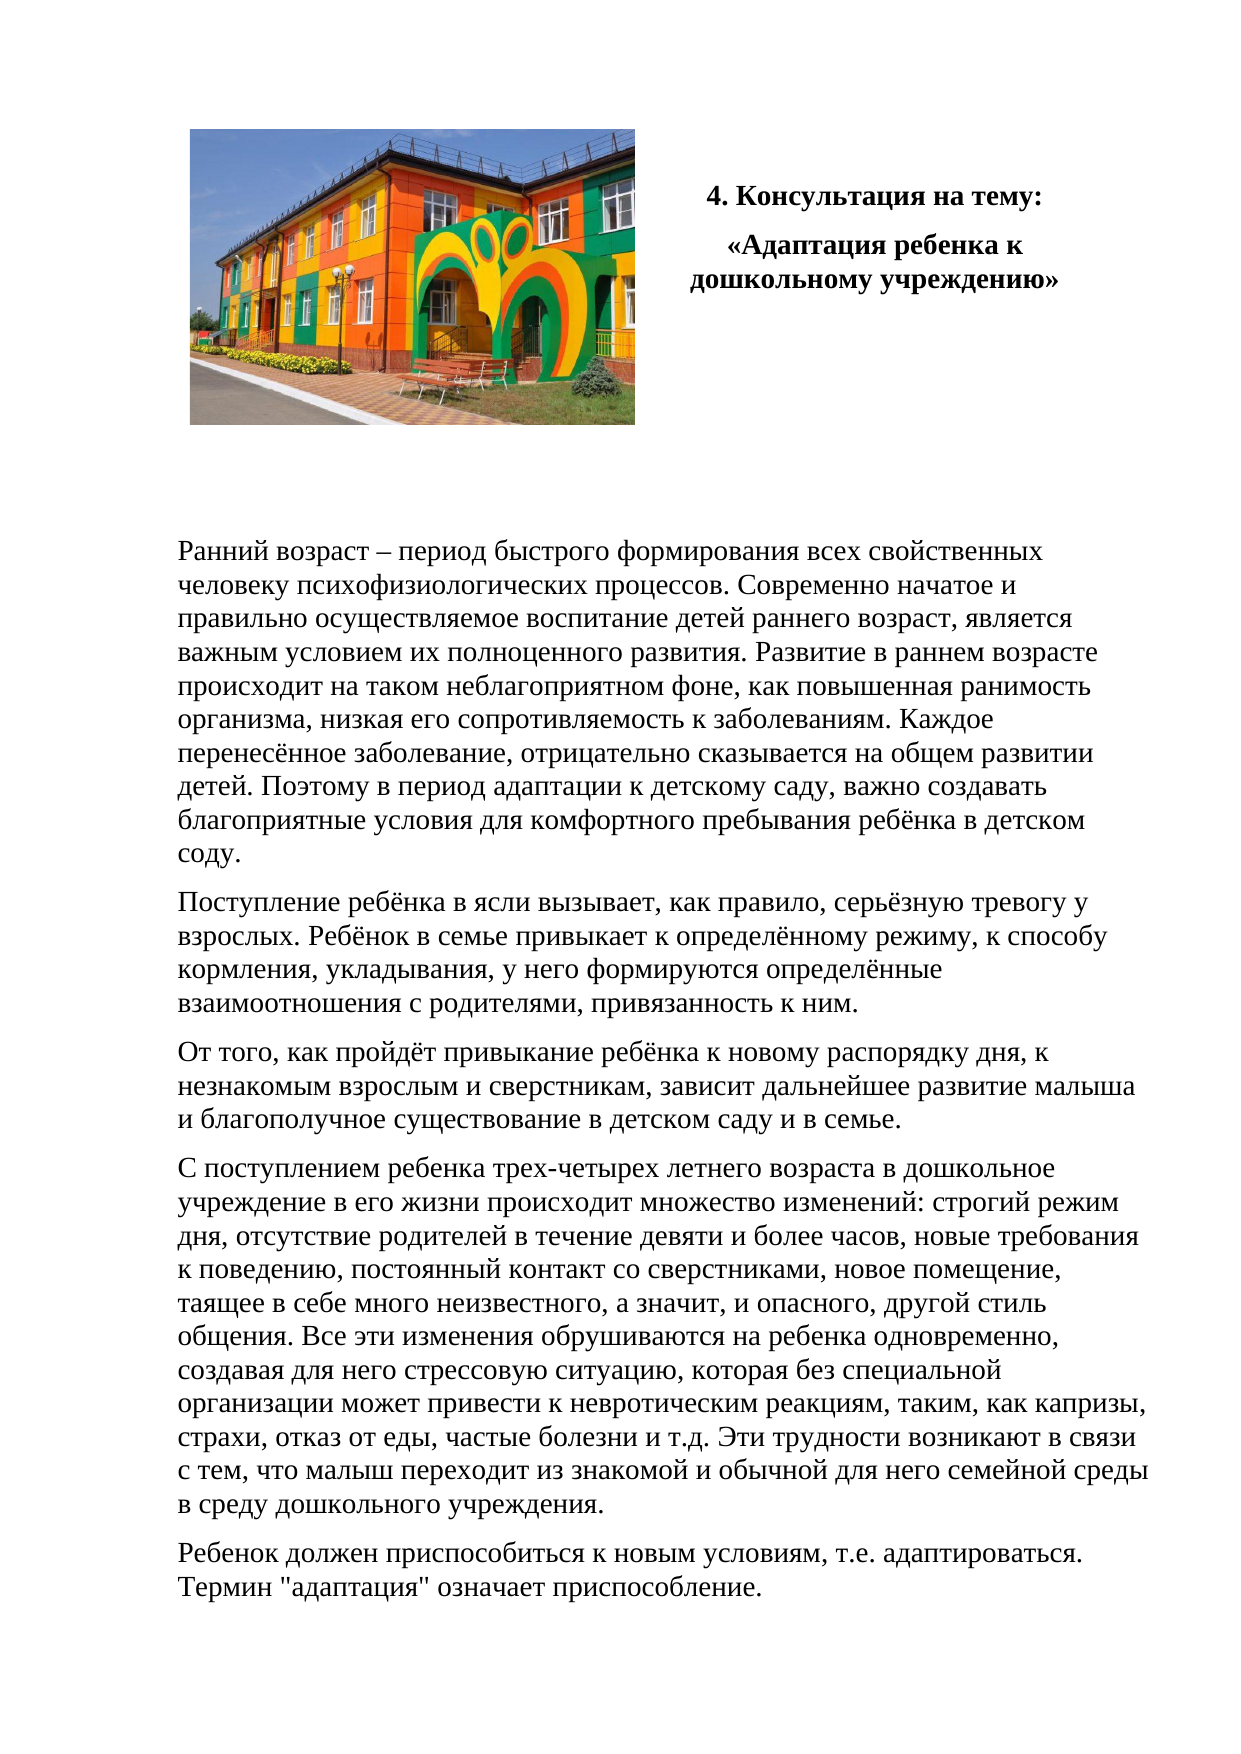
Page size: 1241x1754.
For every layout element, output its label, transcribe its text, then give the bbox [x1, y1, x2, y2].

text Поступление ребёнка в ясли вызывает, как правило, серьёзную тревогу у взрослых. Ребёнок в семье привыкает к определённому режиму, к способу кормления, укладывания, у него формируются определённые взаимоотношения с родителями, привязанность к ним. [177, 884, 1152, 1019]
text Ранний возраст – период быстрого формирования всех свойственных человеку психофизиологических процессов. Современно начатое и правильно осуществляемое воспитание детей раннего возраст, является важным условием их полноценного развития. Развитие в раннем возрасте происходит на таком неблагоприятном фоне, как повышенная ранимость организма, низкая его сопротивляемость к заболеваниям. Каждое перенесённое заболевание, отрицательно сказывается на общем развитии детей. Поэтому в период адаптации к детскому саду, важно создавать благоприятные условия для комфортного пребывания ребёнка в детском соду. [177, 533, 1152, 869]
text С поступлением ребенка трех-четырех летнего возраста в дошкольное учреждение в его жизни происходит множество изменений: строгий режим дня, отсутствие родителей в течение девяти и более часов, новые требования к поведению, постоянный контакт со сверстниками, новое помещение, таящее в себе много неизвестного, а значит, и опасного, другой стиль общения. Все эти изменения обрушиваются на ребенка одновременно, создавая для него стрессовую ситуацию, которая без специальной организации может привести к невротическим реакциям, таким, как капризы, страхи, отказ от еды, частые болезни и т.д. Эти трудности возникают в связи с тем, что малыш переходит из знакомой и обычной для него семейной среды в среду дошкольного учреждения. [177, 1151, 1152, 1519]
table_header [166, 118, 658, 451]
table_header 4. Консультация на тему: «Адаптация ребенка к дошкольному учреждению» [658, 118, 1091, 451]
text Ребенок должен приспособиться к новым условиям, т.е. адаптироваться. Термин "адаптация" означает приспособление. [177, 1535, 1152, 1602]
text От того, как пройдёт привыкание ребёнка к новому распорядку дня, к незнакомым взрослым и сверстникам, зависит дальнейшее развитие малыша и благополучное существование в детском саду и в семье. [177, 1034, 1152, 1135]
picture [189, 129, 635, 425]
